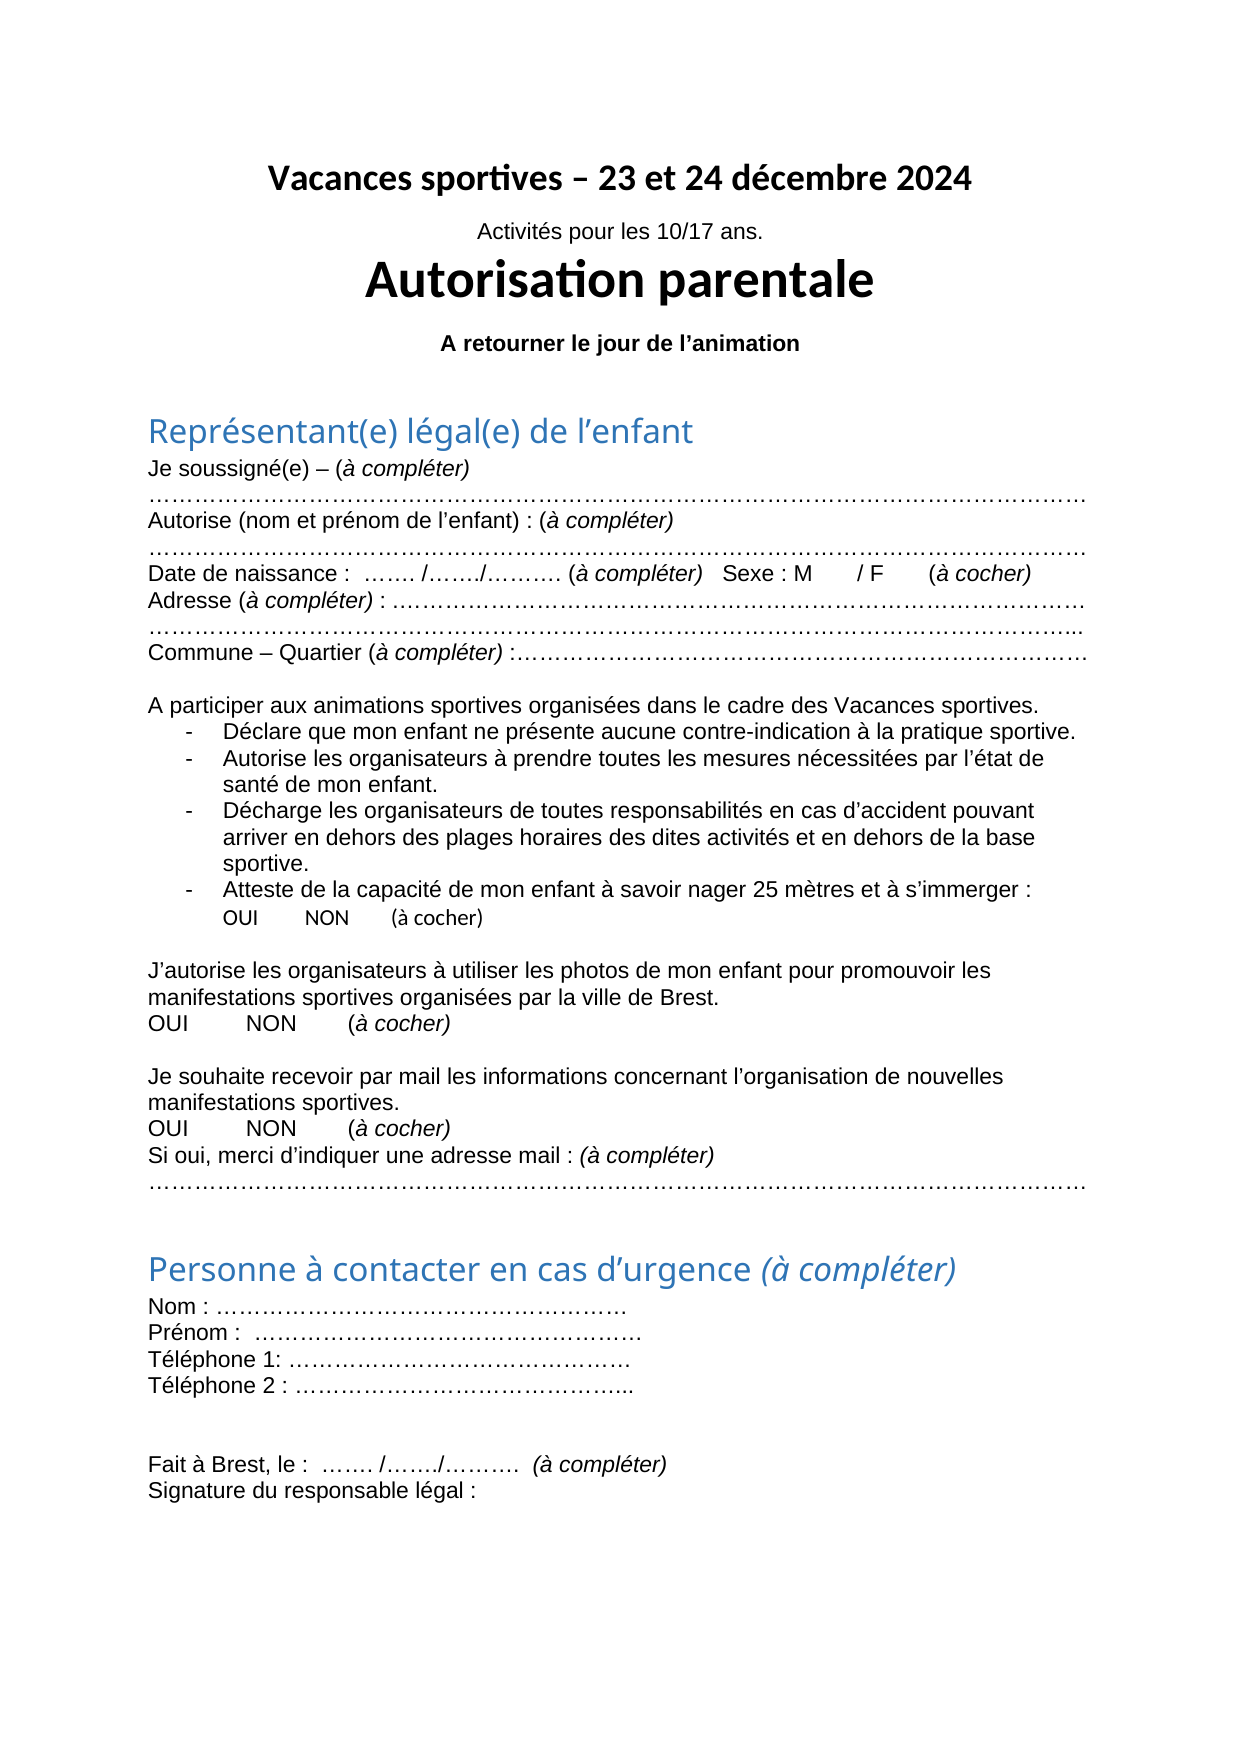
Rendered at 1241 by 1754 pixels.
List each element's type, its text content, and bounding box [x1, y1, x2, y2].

text Je soussigné(e) – (à compléter) [148, 455, 1093, 481]
text J’autorise les organisateurs à utiliser les photos de mon enfant pour promouvoir les manifestations sportives organisées par la ville de Brest. [148, 957, 1093, 1010]
text OUI NON (à cocher) [148, 1115, 1093, 1142]
text Téléphone 2 : ……………………………………... [148, 1372, 1093, 1398]
text Signature du responsable légal : [148, 1477, 1093, 1504]
list Atteste de la capacité de mon enfant à savoir nager 25 mètres et à s’immerger : OUI NON (à cocher) [185, 876, 1093, 931]
text Commune – Quartier (à compléter) :………………………………………………………………… [148, 639, 1093, 666]
text Autorise (nom et prénom de l’enfant) : (à compléter) [148, 507, 1093, 534]
text A retourner le jour de l’animation [148, 330, 1093, 356]
text Si oui, merci d’indiquer une adresse mail : (à compléter) [148, 1142, 1093, 1168]
list Autorise les organisateurs à prendre toutes les mesures nécessitées par l’état de santé de mon enfant. [185, 745, 1093, 797]
list Déclare que mon enfant ne présente aucune contre-indication à la pratique sportive. [185, 718, 1093, 745]
text Activités pour les 10/17 ans. [148, 218, 1093, 244]
text Vacances sportives – 23 et 24 décembre 2024 [148, 154, 1093, 200]
text Je souhaite recevoir par mail les informations concernant l’organisation de nouvelles manifestations sportives. [148, 1063, 1093, 1115]
subtitle Personne à contacter en cas d’urgence (à compléter) [148, 1246, 1093, 1291]
text …………………………………………………………………………………………………………... [148, 613, 1093, 639]
list Décharge les organisateurs de toutes responsabilités en cas d’accident pouvant arriver en dehors des plages horaires des dites activités et en dehors de la base sportive. [185, 797, 1093, 876]
text Fait à Brest, le : ……. /……./………. (à compléter) [148, 1451, 1093, 1477]
text Téléphone 1: ……………………………………… [148, 1346, 1093, 1372]
text Adresse (à compléter) : .……………………………………………………………………………… [148, 587, 1093, 613]
text Date de naissance : ……. /……./………. (à compléter) Sexe : M / F (à cocher) [148, 560, 1093, 587]
text A participer aux animations sportives organisées dans le cadre des Vacances sportives. [148, 692, 1093, 718]
text Prénom : …………………………………………… [148, 1319, 1093, 1346]
text …………………………………………………………………………………………………………… [148, 534, 1093, 560]
text OUI NON (à cocher) [148, 1010, 1093, 1036]
text …………………………………………………………………………………………………………… [148, 481, 1093, 507]
subtitle Autorisation parentale [148, 244, 1093, 311]
subtitle Représentant(e) légal(e) de l’enfant [148, 408, 1093, 453]
text …………………………………………………………………………………………………………… [148, 1168, 1093, 1194]
text Nom : ……………………………………………… [148, 1293, 1093, 1319]
